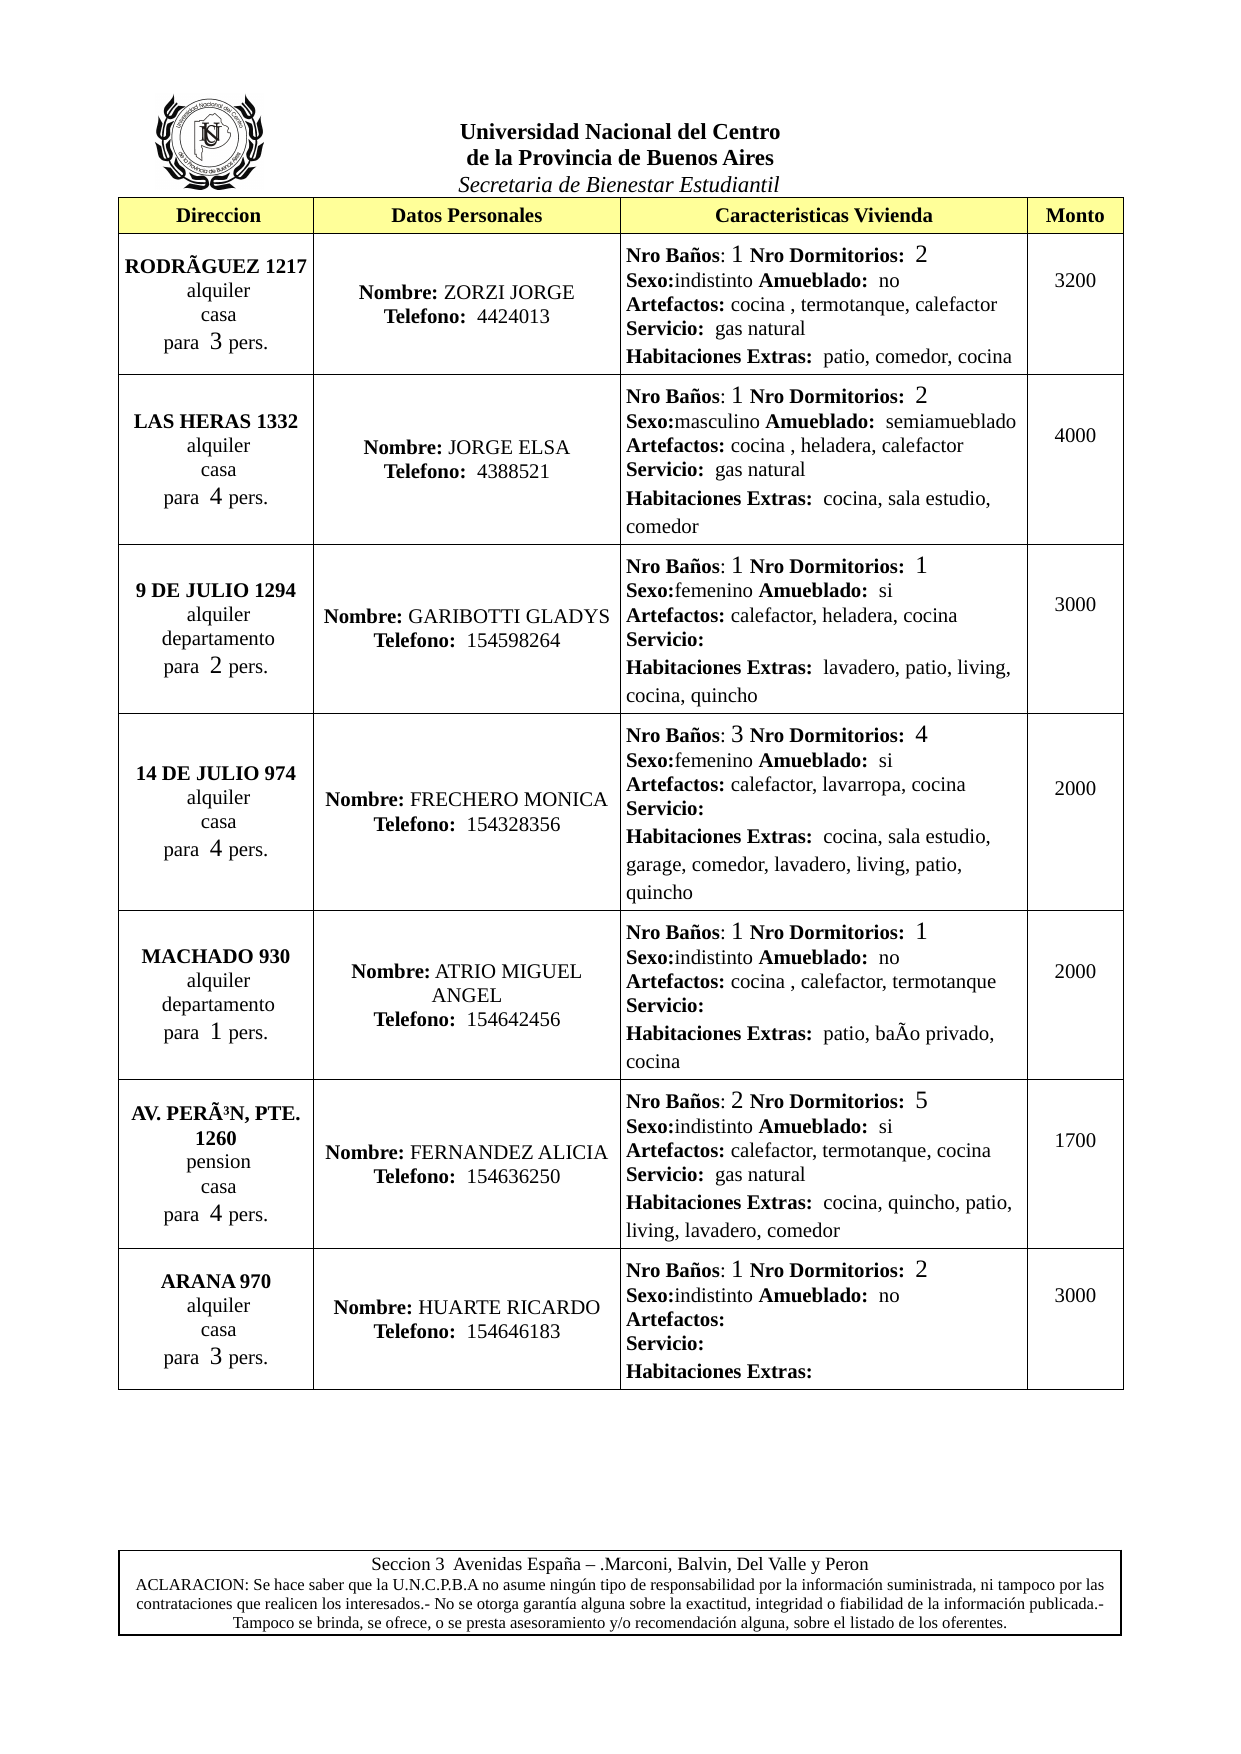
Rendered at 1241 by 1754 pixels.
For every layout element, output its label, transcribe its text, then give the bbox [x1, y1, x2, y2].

table_cell 4000 [1028, 375, 1123, 543]
table_cell 9 DE JULIO 1294 alquiler departamento para 2 pers. [119, 545, 313, 713]
table_cell Nombre: FRECHERO MONICA Telefono: 154328356 [314, 714, 620, 910]
table_cell Nro Baños: 1 Nro Dormitorios: 2 Sexo:indistinto Amueblado: no Artefactos: Servicio: Habitaciones Extras: [621, 1249, 1027, 1389]
table_header Caracteristicas Vivienda [621, 198, 1027, 233]
table_cell 2000 [1028, 714, 1123, 910]
table_cell MACHADO 930 alquiler departamento para 1 pers. [119, 911, 313, 1079]
table_cell Nro Baños: 1 Nro Dormitorios: 1 Sexo:indistinto Amueblado: no Artefactos: cocina , calefactor, termotanque Servicio: Habitaciones Extras: patio, baÃo privado, cocina [621, 911, 1027, 1079]
table_cell Nro Baños: 1 Nro Dormitorios: 2 Sexo:masculino Amueblado: semiamueblado Artefactos: cocina , heladera, calefactor Servicio: gas natural Habitaciones Extras: cocina, sala estudio, comedor [621, 375, 1027, 543]
table_cell Nro Baños: 1 Nro Dormitorios: 1 Sexo:femenino Amueblado: si Artefactos: calefactor, heladera, cocina Servicio: Habitaciones Extras: lavadero, patio, living, cocina, quincho [621, 545, 1027, 713]
table_cell Nro Baños: 2 Nro Dormitorios: 5 Sexo:indistinto Amueblado: si Artefactos: calefactor, termotanque, cocina Servicio: gas natural Habitaciones Extras: cocina, quincho, patio, living, lavadero, comedor [621, 1080, 1027, 1248]
table_cell RODRÃ­GUEZ 1217 alquiler casa para 3 pers. [119, 234, 313, 374]
table_cell 2000 [1028, 911, 1123, 1079]
table_cell Nro Baños: 1 Nro Dormitorios: 2 Sexo:indistinto Amueblado: no Artefactos: cocina , termotanque, calefactor Servicio: gas natural Habitaciones Extras: patio, comedor, cocina [621, 234, 1027, 374]
table_cell 14 DE JULIO 974 alquiler casa para 4 pers. [119, 714, 313, 910]
table_cell 3000 [1028, 545, 1123, 713]
table_cell Nombre: ATRIO MIGUEL ANGEL Telefono: 154642456 [314, 911, 620, 1079]
table_cell 3200 [1028, 234, 1123, 374]
table_cell 1700 [1028, 1080, 1123, 1248]
table_cell Nro Baños: 3 Nro Dormitorios: 4 Sexo:femenino Amueblado: si Artefactos: calefactor, lavarropa, cocina Servicio: Habitaciones Extras: cocina, sala estudio, garage, comedor, lavadero, living, patio, quincho [621, 714, 1027, 910]
table_cell ARANA 970 alquiler casa para 3 pers. [119, 1249, 313, 1389]
table_cell LAS HERAS 1332 alquiler casa para 4 pers. [119, 375, 313, 543]
table_header Datos Personales [314, 198, 620, 233]
table_cell 3000 [1028, 1249, 1123, 1389]
table_header Monto [1028, 198, 1123, 233]
table_cell Nombre: ZORZI JORGE Telefono: 4424013 [314, 234, 620, 374]
table_cell AV. PERÃ³N, PTE. 1260 pension casa para 4 pers. [119, 1080, 313, 1248]
table_cell Nombre: HUARTE RICARDO Telefono: 154646183 [314, 1249, 620, 1389]
table_cell Nombre: JORGE ELSA Telefono: 4388521 [314, 375, 620, 543]
table_cell Nombre: FERNANDEZ ALICIA Telefono: 154636250 [314, 1080, 620, 1248]
table_cell Nombre: GARIBOTTI GLADYS Telefono: 154598264 [314, 545, 620, 713]
table_header Direccion [119, 198, 313, 233]
